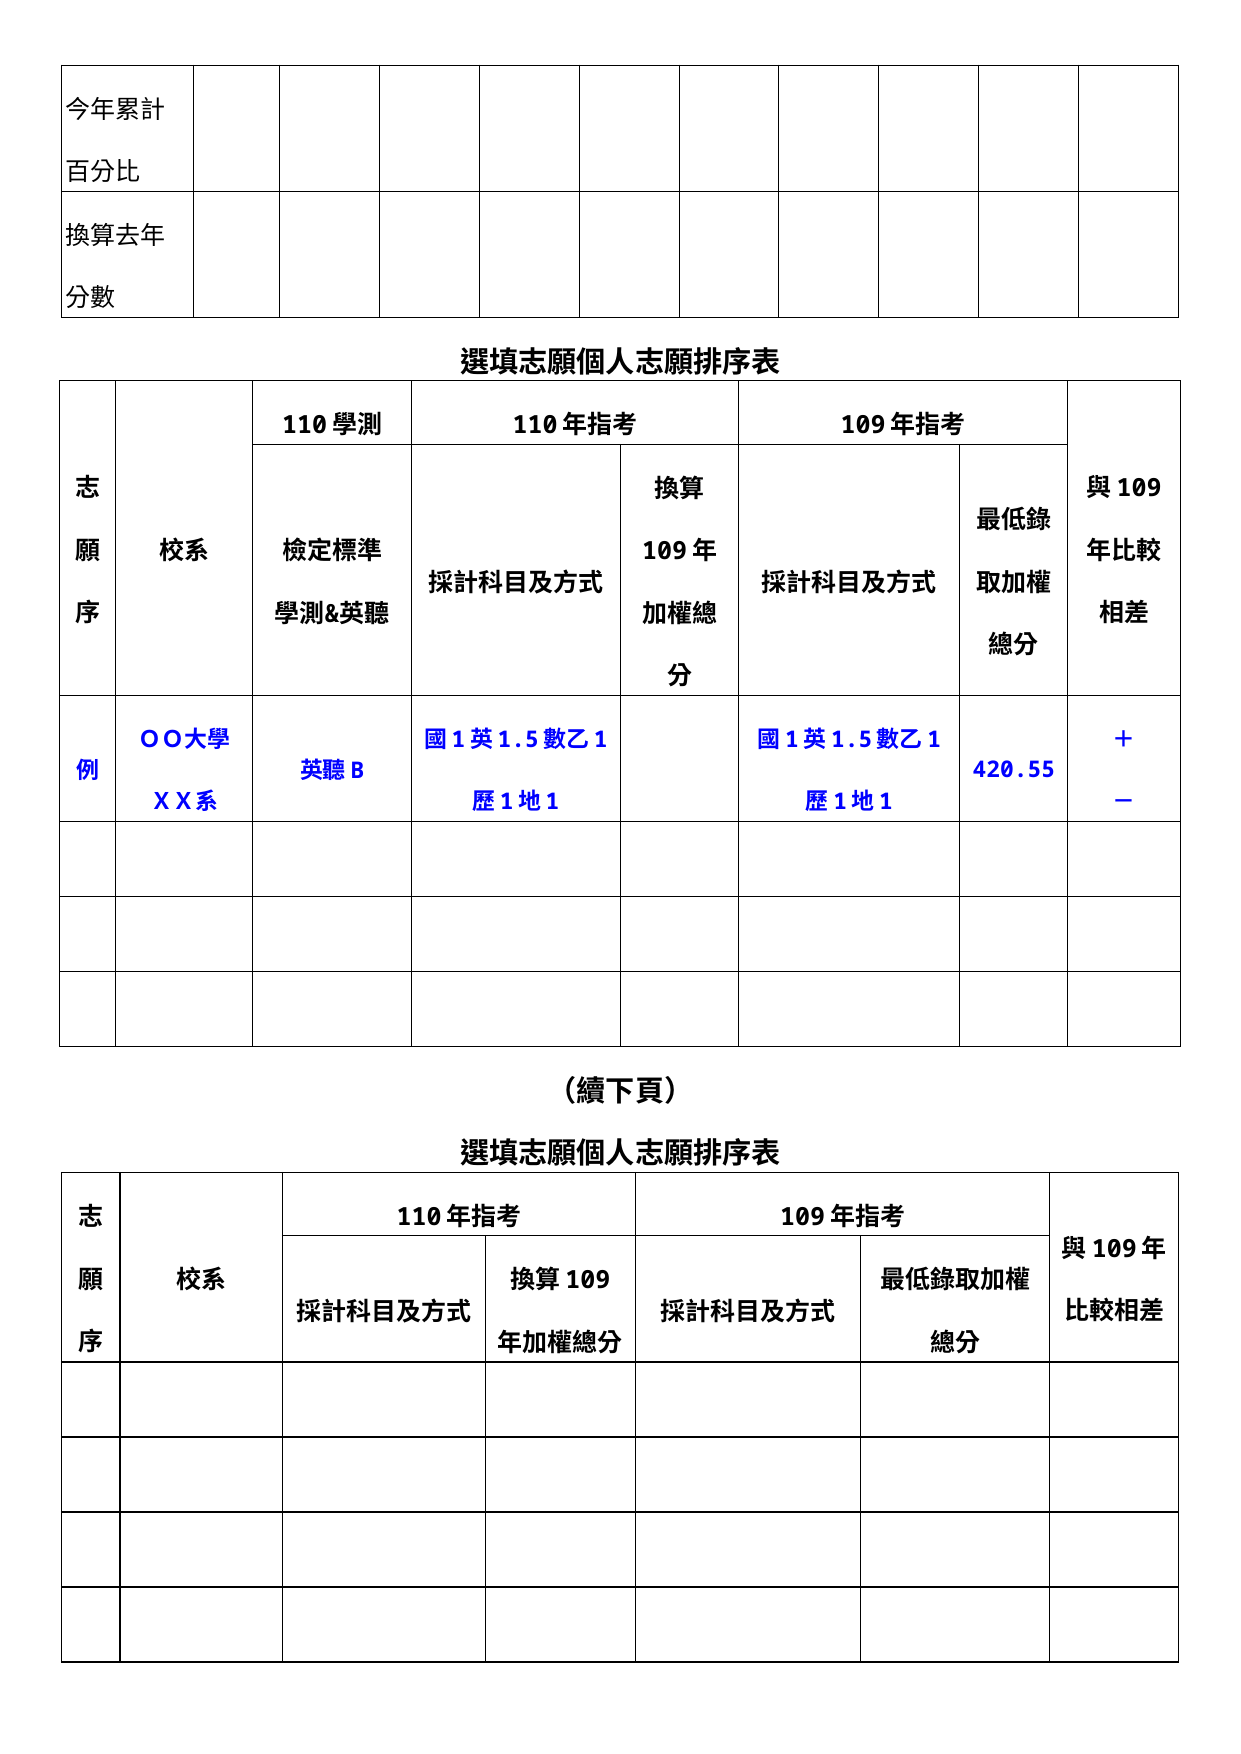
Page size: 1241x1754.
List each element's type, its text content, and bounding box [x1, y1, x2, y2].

table_header 與109年比較相差 [1050, 1173, 1178, 1361]
table_cell [1079, 66, 1178, 191]
table_cell [283, 1513, 485, 1586]
table_cell 換算去年 分數 [62, 192, 193, 317]
table_cell [1050, 1363, 1178, 1436]
table_cell [636, 1438, 860, 1511]
table_cell [680, 66, 778, 191]
table_cell [636, 1363, 860, 1436]
table_cell [253, 897, 411, 971]
table_cell [283, 1438, 485, 1511]
table_cell [62, 1363, 119, 1436]
table_cell [580, 66, 679, 191]
table_header 109年指考 [636, 1173, 1049, 1235]
table_cell [380, 192, 479, 317]
table_cell ＋ － [1068, 696, 1180, 821]
table_cell [861, 1363, 1049, 1436]
table_cell [60, 972, 115, 1046]
table_cell [121, 1513, 282, 1586]
table_cell [739, 822, 959, 896]
table_cell 採計科目及方式 [739, 445, 959, 695]
table_cell [380, 66, 479, 191]
table_cell [580, 192, 679, 317]
text （續下頁） [59, 1047, 1181, 1109]
table_header 110年指考 [412, 381, 738, 444]
table_header 110年指考 [283, 1173, 635, 1235]
table_cell [253, 972, 411, 1046]
table_cell 換算109年加權總分 [621, 445, 738, 695]
table_header 校系 [116, 381, 252, 695]
table_cell 今年累計 百分比 [62, 66, 193, 191]
table_cell 採計科目及方式 [636, 1236, 860, 1361]
table_cell 最低錄取加權總分 [861, 1236, 1049, 1361]
table_cell [194, 192, 279, 317]
table_cell [879, 66, 978, 191]
table_header 志 願 序 [62, 1173, 119, 1361]
table_cell [486, 1588, 635, 1661]
table_header 110學測 [253, 381, 411, 444]
table_cell [621, 897, 738, 971]
table_cell 例 [60, 696, 115, 821]
table_cell 採計科目及方式 [412, 445, 620, 695]
table_cell [621, 696, 738, 821]
table_cell [861, 1513, 1049, 1586]
table_cell [121, 1438, 282, 1511]
table_cell [960, 897, 1067, 971]
table_cell [1050, 1438, 1178, 1511]
table_cell 檢定標準 學測&英聽 [253, 445, 411, 695]
table_cell [779, 192, 878, 317]
table_cell [480, 192, 579, 317]
table_cell [280, 66, 379, 191]
table_cell [861, 1588, 1049, 1661]
table_cell 國1英1.5數乙1 歷1地1 [739, 696, 959, 821]
table_cell [62, 1438, 119, 1511]
table_header 志 願 序 [60, 381, 115, 695]
table_cell [60, 822, 115, 896]
table_cell [739, 972, 959, 1046]
table_cell [1068, 972, 1180, 1046]
table_cell [1050, 1588, 1178, 1661]
table_cell [116, 822, 252, 896]
table_cell [412, 897, 620, 971]
table_cell [486, 1438, 635, 1511]
table_cell [62, 1513, 119, 1586]
table_cell [486, 1363, 635, 1436]
table_cell [636, 1588, 860, 1661]
table_cell [412, 972, 620, 1046]
table_cell 最低錄取加權總分 [960, 445, 1067, 695]
table_header 校系 [121, 1173, 282, 1361]
table_header 與109年比較相差 [1068, 381, 1180, 695]
table_cell [1068, 822, 1180, 896]
table_cell [283, 1363, 485, 1436]
text 選填志願個人志願排序表 [59, 318, 1181, 380]
table_cell [861, 1438, 1049, 1511]
table_cell [486, 1513, 635, 1586]
table_cell [60, 897, 115, 971]
table_cell [121, 1588, 282, 1661]
table_cell [280, 192, 379, 317]
table_cell 英聽B [253, 696, 411, 821]
table_cell [879, 192, 978, 317]
table_cell [1050, 1513, 1178, 1586]
table_cell 採計科目及方式 [283, 1236, 485, 1361]
table_cell [412, 822, 620, 896]
table_cell 420.55 [960, 696, 1067, 821]
table_cell [116, 972, 252, 1046]
table_cell ＯＯ大學 ＸＸ系 [116, 696, 252, 821]
table_cell [636, 1513, 860, 1586]
table_cell [1079, 192, 1178, 317]
table_cell [283, 1588, 485, 1661]
table_cell [960, 972, 1067, 1046]
table_cell [680, 192, 778, 317]
table_cell [480, 66, 579, 191]
table_cell [779, 66, 878, 191]
table_cell [194, 66, 279, 191]
table_cell [960, 822, 1067, 896]
table_cell [253, 822, 411, 896]
table_cell [1068, 897, 1180, 971]
table_cell [621, 972, 738, 1046]
table_cell [62, 1588, 119, 1661]
table_header 109年指考 [739, 381, 1067, 444]
table_cell 國1英1.5數乙1 歷1地1 [412, 696, 620, 821]
text 選填志願個人志願排序表 [59, 1109, 1181, 1172]
table_cell [116, 897, 252, 971]
table_cell 換算109年加權總分 [486, 1236, 635, 1361]
table_cell [739, 897, 959, 971]
table_cell [121, 1363, 282, 1436]
table_cell [621, 822, 738, 896]
table_cell [979, 192, 1078, 317]
table_cell [979, 66, 1078, 191]
